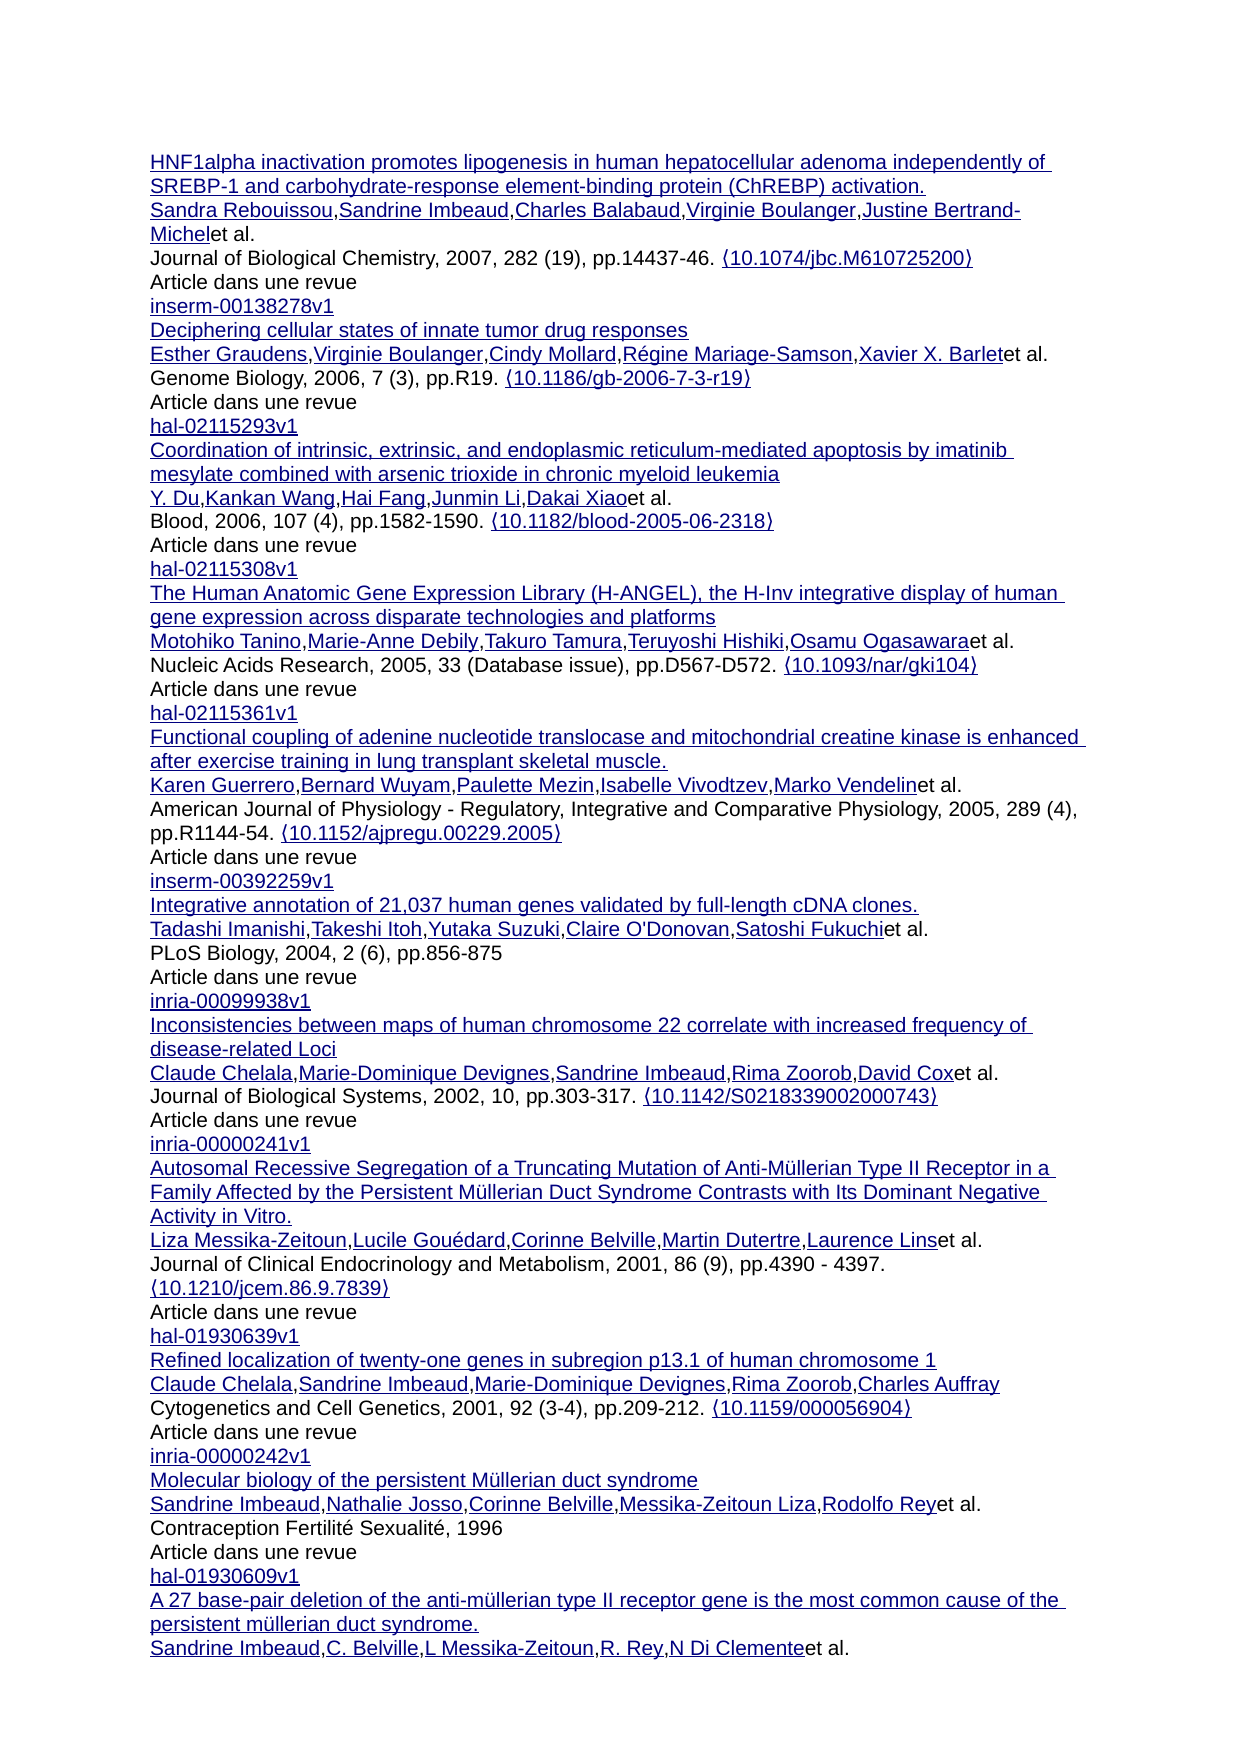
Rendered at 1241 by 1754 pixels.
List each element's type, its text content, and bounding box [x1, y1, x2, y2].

table_cell Integrative annotation of 21,037 human genes validated by full-length cDNA clones. Tadashi Imanishi,Takeshi Itoh,Yutaka Suzuki,Claire O'Donovan,Satoshi Fukuchiet al. PLoS Biology, 2004, 2 (6), pp.856-875 Article dans une revue inria-00099938v1 [150, 893, 1090, 1012]
table_cell A 27 base-pair deletion of the anti-müllerian type II receptor gene is the most common cause of the persistent müllerian duct syndrome. Sandrine Imbeaud,C. Belville,L Messika-Zeitoun,R. Rey,N Di Clementeet al. [150, 1588, 1090, 1659]
table_cell Molecular biology of the persistent Müllerian duct syndrome Sandrine Imbeaud,Nathalie Josso,Corinne Belville,Messika-Zeitoun Liza,Rodolfo Reyet al. Contraception Fertilité Sexualité, 1996 Article dans une revue hal-01930609v1 [150, 1468, 1090, 1587]
table_cell Refined localization of twenty-one genes in subregion p13.1 of human chromosome 1 Claude Chelala,Sandrine Imbeaud,Marie-Dominique Devignes,Rima Zoorob,Charles Auffray Cytogenetics and Cell Genetics, 2001, 92 (3-4), pp.209-212. ⟨10.1159/000056904⟩ Article dans une revue inria-00000242v1 [150, 1348, 1090, 1468]
table_cell HNF1alpha inactivation promotes lipogenesis in human hepatocellular adenoma independently of SREBP-1 and carbohydrate-response element-binding protein (ChREBP) activation. Sandra Rebouissou,Sandrine Imbeaud,Charles Balabaud,Virginie Boulanger,Justine Bertrand-Michelet al. Journal of Biological Chemistry, 2007, 282 (19), pp.14437-46. ⟨10.1074/jbc.M610725200⟩ Article dans une revue inserm-00138278v1 [150, 150, 1090, 318]
table_cell Inconsistencies between maps of human chromosome 22 correlate with increased frequency of disease-related Loci Claude Chelala,Marie-Dominique Devignes,Sandrine Imbeaud,Rima Zoorob,David Coxet al. Journal of Biological Systems, 2002, 10, pp.303-317. ⟨10.1142/S0218339002000743⟩ Article dans une revue inria-00000241v1 [150, 1013, 1090, 1156]
table_cell Functional coupling of adenine nucleotide translocase and mitochondrial creatine kinase is enhanced after exercise training in lung transplant skeletal muscle. Karen Guerrero,Bernard Wuyam,Paulette Mezin,Isabelle Vivodtzev,Marko Vendelinet al. American Journal of Physiology - Regulatory, Integrative and Comparative Physiology, 2005, 289 (4), pp.R1144-54. ⟨10.1152/ajpregu.00229.2005⟩ Article dans une revue inserm-00392259v1 [150, 725, 1090, 893]
table_cell Deciphering cellular states of innate tumor drug responses Esther Graudens,Virginie Boulanger,Cindy Mollard,Régine Mariage-Samson,Xavier X. Barletet al. Genome Biology, 2006, 7 (3), pp.R19. ⟨10.1186/gb-2006-7-3-r19⟩ Article dans une revue hal-02115293v1 [150, 318, 1090, 437]
table_cell The Human Anatomic Gene Expression Library (H-ANGEL), the H-Inv integrative display of human gene expression across disparate technologies and platforms Motohiko Tanino,Marie-Anne Debily,Takuro Tamura,Teruyoshi Hishiki,Osamu Ogasawaraet al. Nucleic Acids Research, 2005, 33 (Database issue), pp.D567-D572. ⟨10.1093/nar/gki104⟩ Article dans une revue hal-02115361v1 [150, 581, 1090, 725]
table_cell Coordination of intrinsic, extrinsic, and endoplasmic reticulum-mediated apoptosis by imatinib mesylate combined with arsenic trioxide in chronic myeloid leukemia Y. Du,Kankan Wang,Hai Fang,Junmin Li,Dakai Xiaoet al. Blood, 2006, 107 (4), pp.1582-1590. ⟨10.1182/blood-2005-06-2318⟩ Article dans une revue hal-02115308v1 [150, 438, 1090, 581]
table_cell Autosomal Recessive Segregation of a Truncating Mutation of Anti-Müllerian Type II Receptor in a Family Affected by the Persistent Müllerian Duct Syndrome Contrasts with Its Dominant Negative Activity in Vitro. Liza Messika-Zeitoun,Lucile Gouédard,Corinne Belville,Martin Dutertre,Laurence Linset al. Journal of Clinical Endocrinology and Metabolism, 2001, 86 (9), pp.4390 - 4397. ⟨10.1210/jcem.86.9.7839⟩ Article dans une revue hal-01930639v1 [150, 1156, 1090, 1348]
